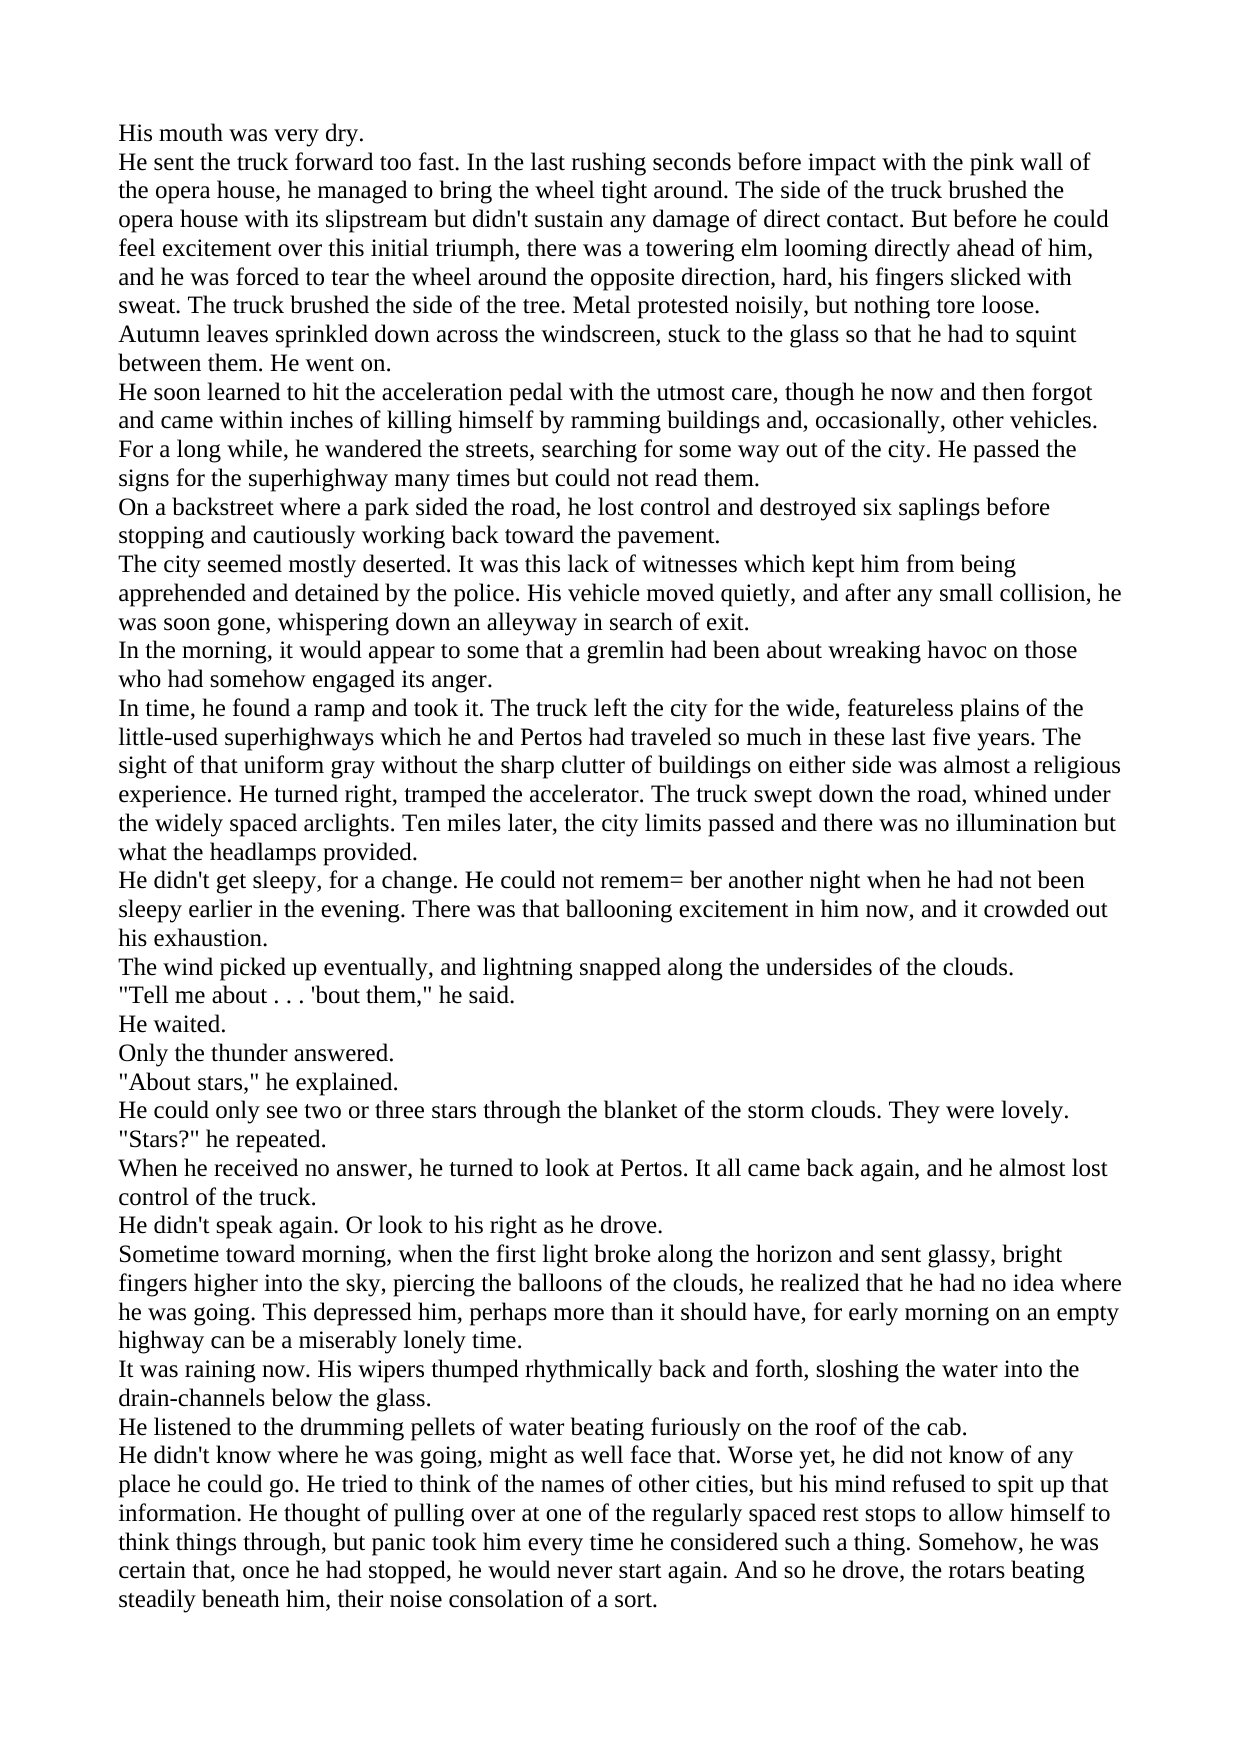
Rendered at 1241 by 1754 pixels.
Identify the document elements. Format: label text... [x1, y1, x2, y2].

text Sometime toward morning, when the first light broke along the horizon and sent glassy, bright fingers higher into the sky, piercing the balloons of the clouds, he realized that he had no idea where he was going. This depressed him, perhaps more than it should have, for early morning on an empty highway can be a miserably lonely time. [118, 1239, 1122, 1354]
text "About stars," he explained. [118, 1067, 1122, 1096]
text It was raining now. His wipers thumped rhythmically back and forth, sloshing the water into the drain-channels below the glass. [118, 1354, 1122, 1412]
text The wind picked up eventually, and lightning snapped along the undersides of the clouds. [118, 952, 1122, 981]
text He waited. [118, 1009, 1122, 1038]
text "Stars?" he repeated. [118, 1124, 1122, 1153]
text He soon learned to hit the acceleration pedal with the utmost care, though he now and then forgot and came within inches of killing himself by ramming buildings and, occasionally, other vehicles. [118, 377, 1122, 434]
text He didn't speak again. Or look to his right as he drove. [118, 1211, 1122, 1239]
text He didn't know where he was going, might as well face that. Worse yet, he did not know of any place he could go. He tried to think of the names of other cities, but his mind refused to spit up that information. He thought of pulling over at one of the regularly spaced rest stops to allow himself to think things through, but panic took him every time he considered such a thing. Somehow, he was certain that, once he had stopped, he would never start again. And so he drove, the rotars beating steadily beneath him, their noise consolation of a sort. [118, 1441, 1122, 1613]
text He listened to the drumming pellets of water beating furiously on the roof of the cab. [118, 1412, 1122, 1441]
text He could only see two or three stars through the blanket of the storm clouds. They were lovely. [118, 1096, 1122, 1124]
text His mouth was very dry. [118, 118, 1122, 147]
text When he received no answer, he turned to look at Pertos. It all came back again, and he almost lost control of the truck. [118, 1153, 1122, 1211]
text He didn't get sleepy, for a change. He could not remem= ber another night when he had not been sleepy earlier in the evening. There was that ballooning excitement in him now, and it crowded out his exhaustion. [118, 866, 1122, 952]
text "Tell me about . . . 'bout them," he said. [118, 981, 1122, 1009]
text For a long while, he wandered the streets, searching for some way out of the city. He passed the signs for the superhighway many times but could not read them. [118, 434, 1122, 492]
text On a backstreet where a park sided the road, he lost control and destroyed six saplings before stopping and cautiously working back toward the pavement. [118, 492, 1122, 549]
text He sent the truck forward too fast. In the last rushing seconds before impact with the pink wall of the opera house, he managed to bring the wheel tight around. The side of the truck brushed the opera house with its slipstream but didn't sustain any damage of direct contact. But before he could feel excitement over this initial triumph, there was a towering elm looming directly ahead of him, and he was forced to tear the wheel around the opposite direction, hard, his fingers slicked with sweat. The truck brushed the side of the tree. Metal protested noisily, but nothing tore loose. Autumn leaves sprinkled down across the windscreen, stuck to the glass so that he had to squint between them. He went on. [118, 147, 1122, 377]
text In time, he found a ramp and took it. The truck left the city for the wide, featureless plains of the little-used superhighways which he and Pertos had traveled so much in these last five years. The sight of that uniform gray without the sharp clutter of buildings on either side was almost a religious experience. He turned right, tramped the accelerator. The truck swept down the road, whined under the widely spaced arclights. Ten miles later, the city limits passed and there was no illumination but what the headlamps provided. [118, 693, 1122, 866]
text Only the thunder answered. [118, 1038, 1122, 1067]
text In the morning, it would appear to some that a gremlin had been about wreaking havoc on those who had somehow engaged its anger. [118, 636, 1122, 693]
text The city seemed mostly deserted. It was this lack of witnesses which kept him from being apprehended and detained by the police. His vehicle moved quietly, and after any small collision, he was soon gone, whispering down an alleyway in search of exit. [118, 549, 1122, 636]
